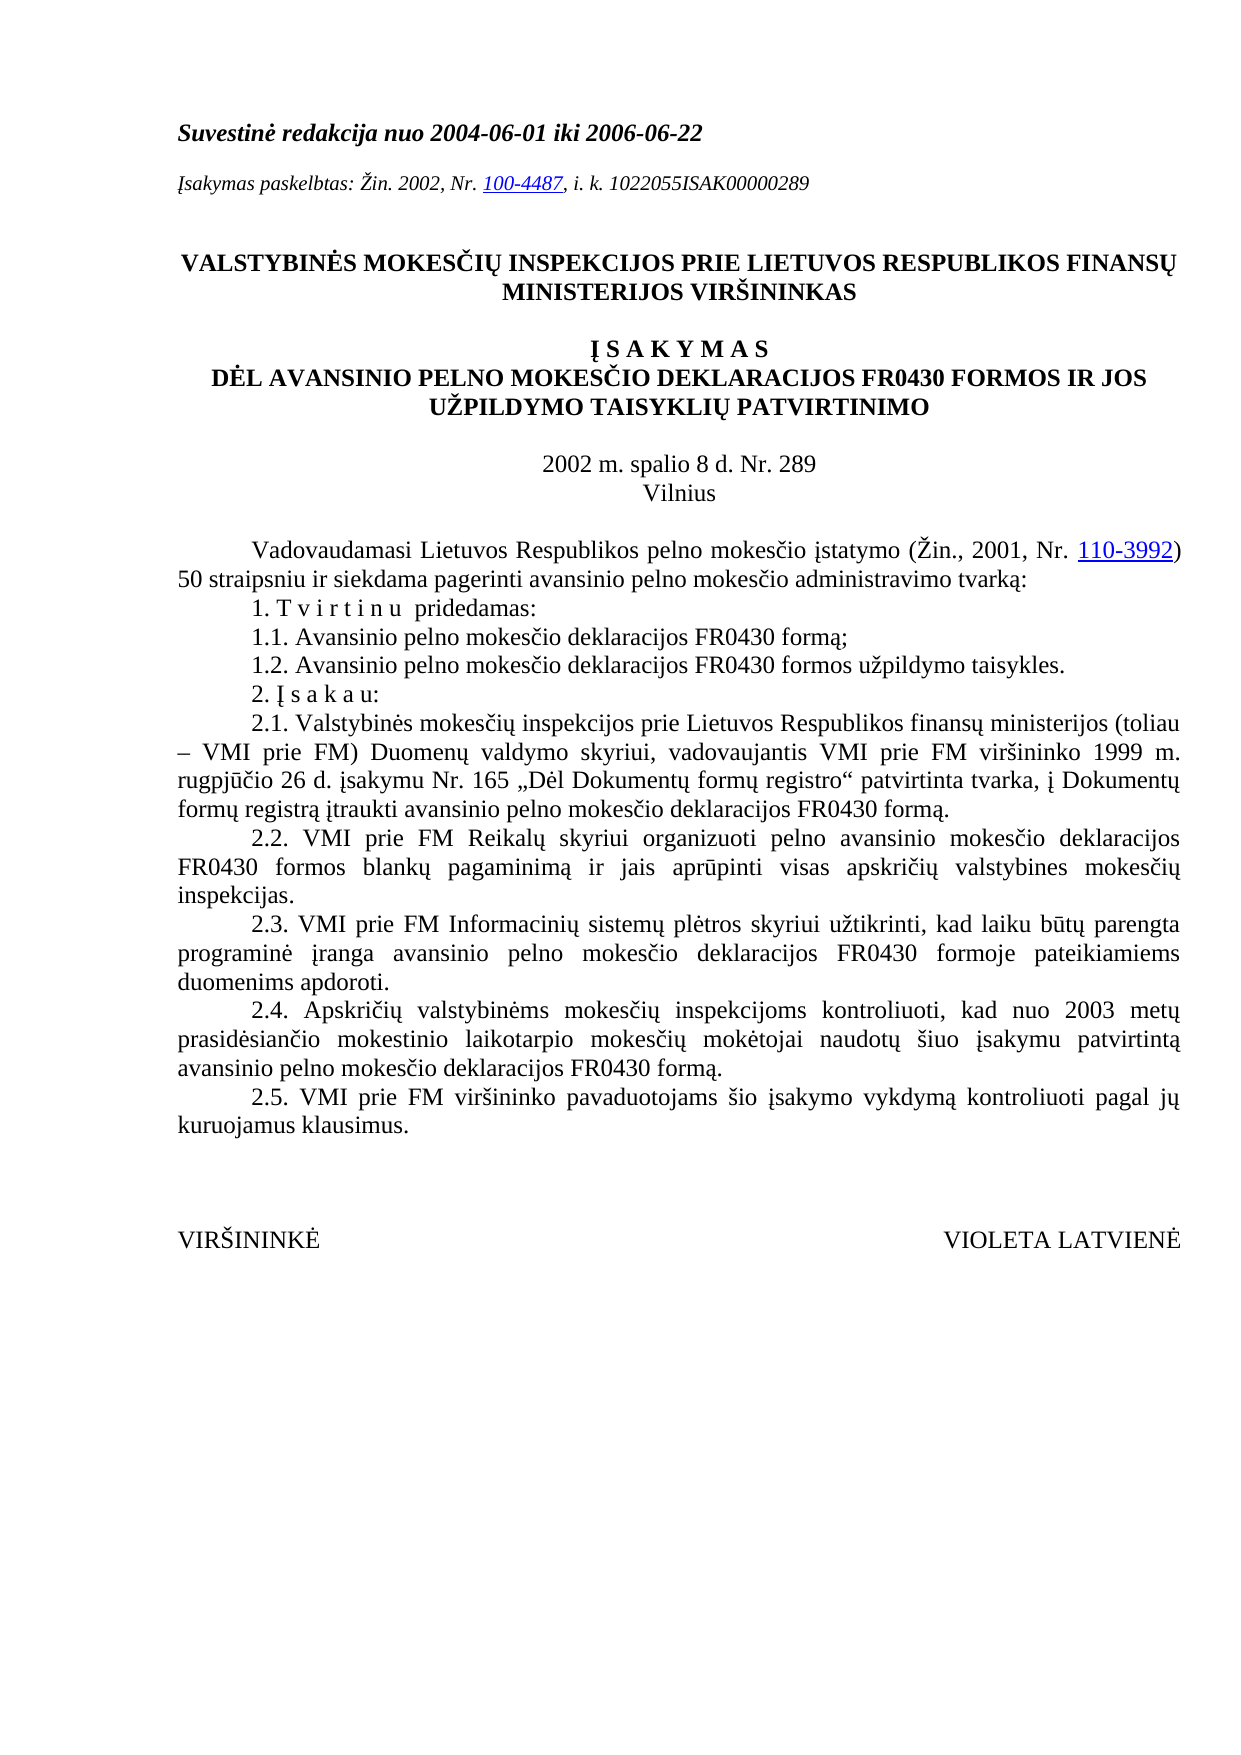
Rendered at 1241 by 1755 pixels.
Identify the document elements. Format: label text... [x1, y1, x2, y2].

text Vilnius [177, 478, 1181, 507]
text Vadovaudamasi Lietuvos Respublikos pelno mokesčio įstatymo (Žin., 2001, Nr. 110-3992) 50 straipsniu ir siekdama pagerinti avansinio pelno mokesčio administravimo tvarką: [177, 535, 1181, 593]
text 1.1. Avansinio pelno mokesčio deklaracijos FR0430 formą; [177, 622, 1181, 650]
text 2. Įsakau: [177, 679, 1181, 708]
text Suvestinė redakcija nuo 2004-06-01 iki 2006-06-22 [177, 118, 1181, 147]
text 2.1. Valstybinės mokesčių inspekcijos prie Lietuvos Respublikos finansų ministerijos (toliau – VMI prie FM) Duomenų valdymo skyriui, vadovaujantis VMI prie FM viršininko 1999 m. rugpjūčio 26 d. įsakymu Nr. 165 „Dėl Dokumentų formų registro“ patvirtinta tvarka, į Dokumentų formų registrą įtraukti avansinio pelno mokesčio deklaracijos FR0430 formą. [177, 708, 1181, 823]
text 2002 m. spalio 8 d. Nr. 289 [177, 449, 1181, 478]
text 2.4. Apskričių valstybinėms mokesčių inspekcijoms kontroliuoti, kad nuo 2003 metų prasidėsiančio mokestinio laikotarpio mokesčių mokėtojai naudotų šiuo įsakymu patvirtintą avansinio pelno mokesčio deklaracijos FR0430 formą. [177, 995, 1181, 1082]
text 1. Tvirtinu pridedamas: [177, 593, 1181, 622]
text VIRŠININKĖ VIOLETA LATVIENĖ [177, 1225, 1181, 1254]
text VALSTYBINĖS MOKESČIŲ INSPEKCIJOS PRIE LIETUVOS RESPUBLIKOS FINANSŲ MINISTERIJOS VIRŠININKAS [177, 248, 1181, 305]
text 2.2. VMI prie FM Reikalų skyriui organizuoti pelno avansinio mokesčio deklaracijos FR0430 formos blankų pagaminimą ir jais aprūpinti visas apskričių valstybines mokesčių inspekcijas. [177, 823, 1181, 909]
text Įsakymas paskelbtas: Žin. 2002, Nr. 100-4487, i. k. 1022055ISAK00000289 [177, 171, 1181, 195]
text Į S A K Y M A S [177, 334, 1181, 363]
text 2.3. VMI prie FM Informacinių sistemų plėtros skyriui užtikrinti, kad laiku būtų parengta programinė įranga avansinio pelno mokesčio deklaracijos FR0430 formoje pateikiamiems duomenims apdoroti. [177, 909, 1181, 995]
text 2.5. VMI prie FM viršininko pavaduotojams šio įsakymo vykdymą kontroliuoti pagal jų kuruojamus klausimus. [177, 1082, 1181, 1139]
text DĖL AVANSINIO PELNO MOKESČIO DEKLARACIJOS FR0430 FORMOS IR JOS UŽPILDYMO TAISYKLIŲ PATVIRTINIMO [177, 363, 1181, 420]
text 1.2. Avansinio pelno mokesčio deklaracijos FR0430 formos užpildymo taisykles. [177, 650, 1181, 679]
